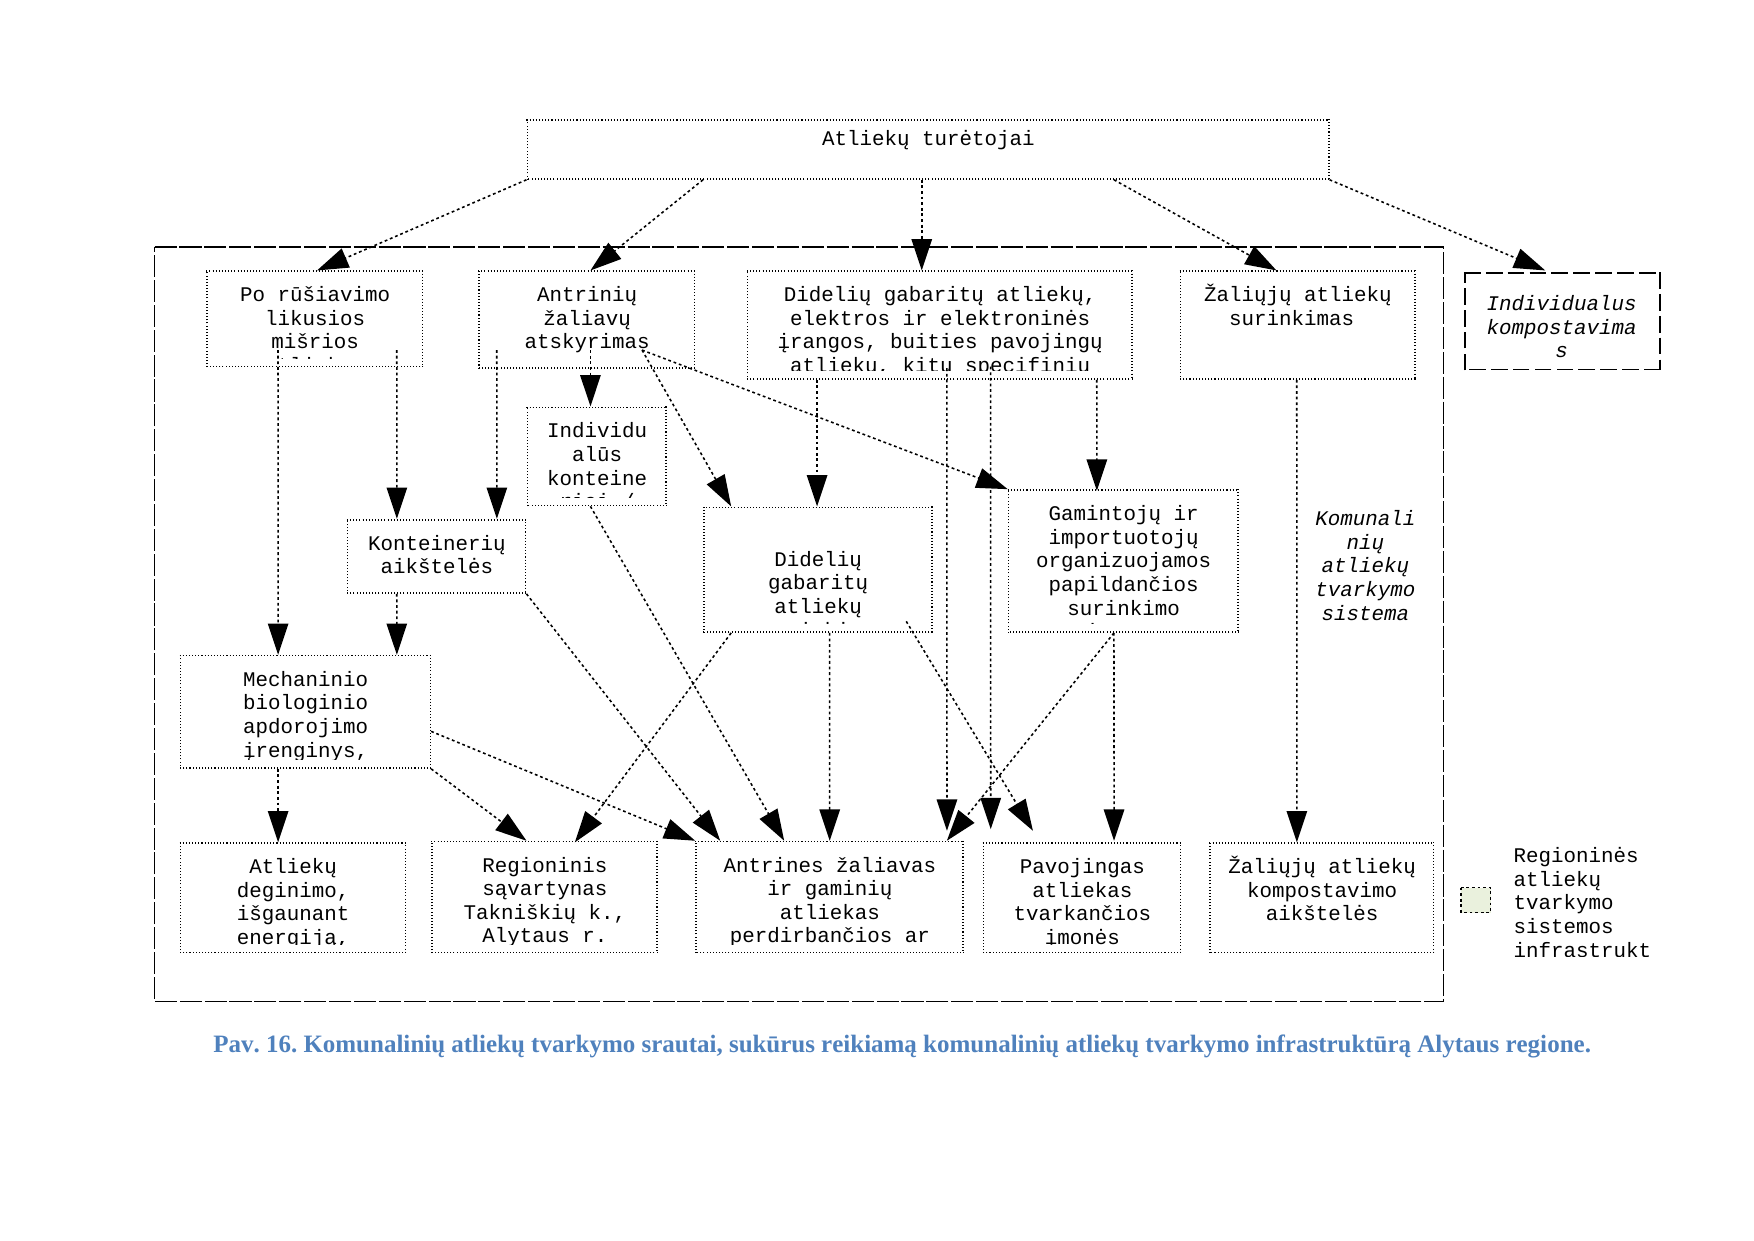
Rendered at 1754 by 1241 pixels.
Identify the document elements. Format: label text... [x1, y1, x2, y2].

text Mechaninio biologinio apdorojimo įrenginys, Takniškių k., Alytaus r. [196, 669, 414, 760]
text Konteinerių aikštelės [363, 533, 510, 580]
text Pavojingas atliekas tvarkančios įmonės [999, 856, 1164, 944]
text Regioninės atliekų tvarkymo sistemos infrastruktūra [1513, 845, 1657, 957]
text Individualūs konteineriai / maišai [543, 420, 651, 497]
text Pav. 16. Komunalinių atliekų tvarkymo srautai, sukūrus reikiamą komunalinių atliekų tvarkymo infrastruktūrą Alytaus regione. [138, 1029, 1667, 1058]
text Žaliųjų atliekų surinkimas [1196, 284, 1399, 332]
text Žaliųjų atliekų kompostavimo aikštelės [1226, 856, 1418, 927]
text Komunalinių atliekų tvarkymo sistema [1310, 508, 1422, 626]
text Gamintojų ir importuotojų organizuojamos papildančios surinkimo sistemos [1024, 503, 1222, 624]
text Regioninis sąvartynas Takniškių k., Alytaus r. [448, 854, 641, 944]
text Atliekų deginimo, išgaunant energiją, įrenginiai [196, 856, 389, 944]
text Po rūšiavimo likusios mišrios atliekos [223, 284, 407, 358]
text Individualus kompostavimas [1481, 293, 1644, 361]
text Antrines žaliavas ir gaminių atliekas perdirbančios ar naudojančios įmonės [712, 854, 947, 944]
text Antrinių žaliavų atskyrimas [495, 284, 679, 355]
text Didelių gabaritų atliekų surinkimo aikštelės [719, 549, 916, 624]
text Didelių gabaritų atliekų, elektros ir elektroninės įrangos, buities pavojingų atliekų, kitų specifinių atliekų atskyrimas [763, 284, 1116, 371]
text Atliekų turėtojai [543, 128, 1313, 152]
